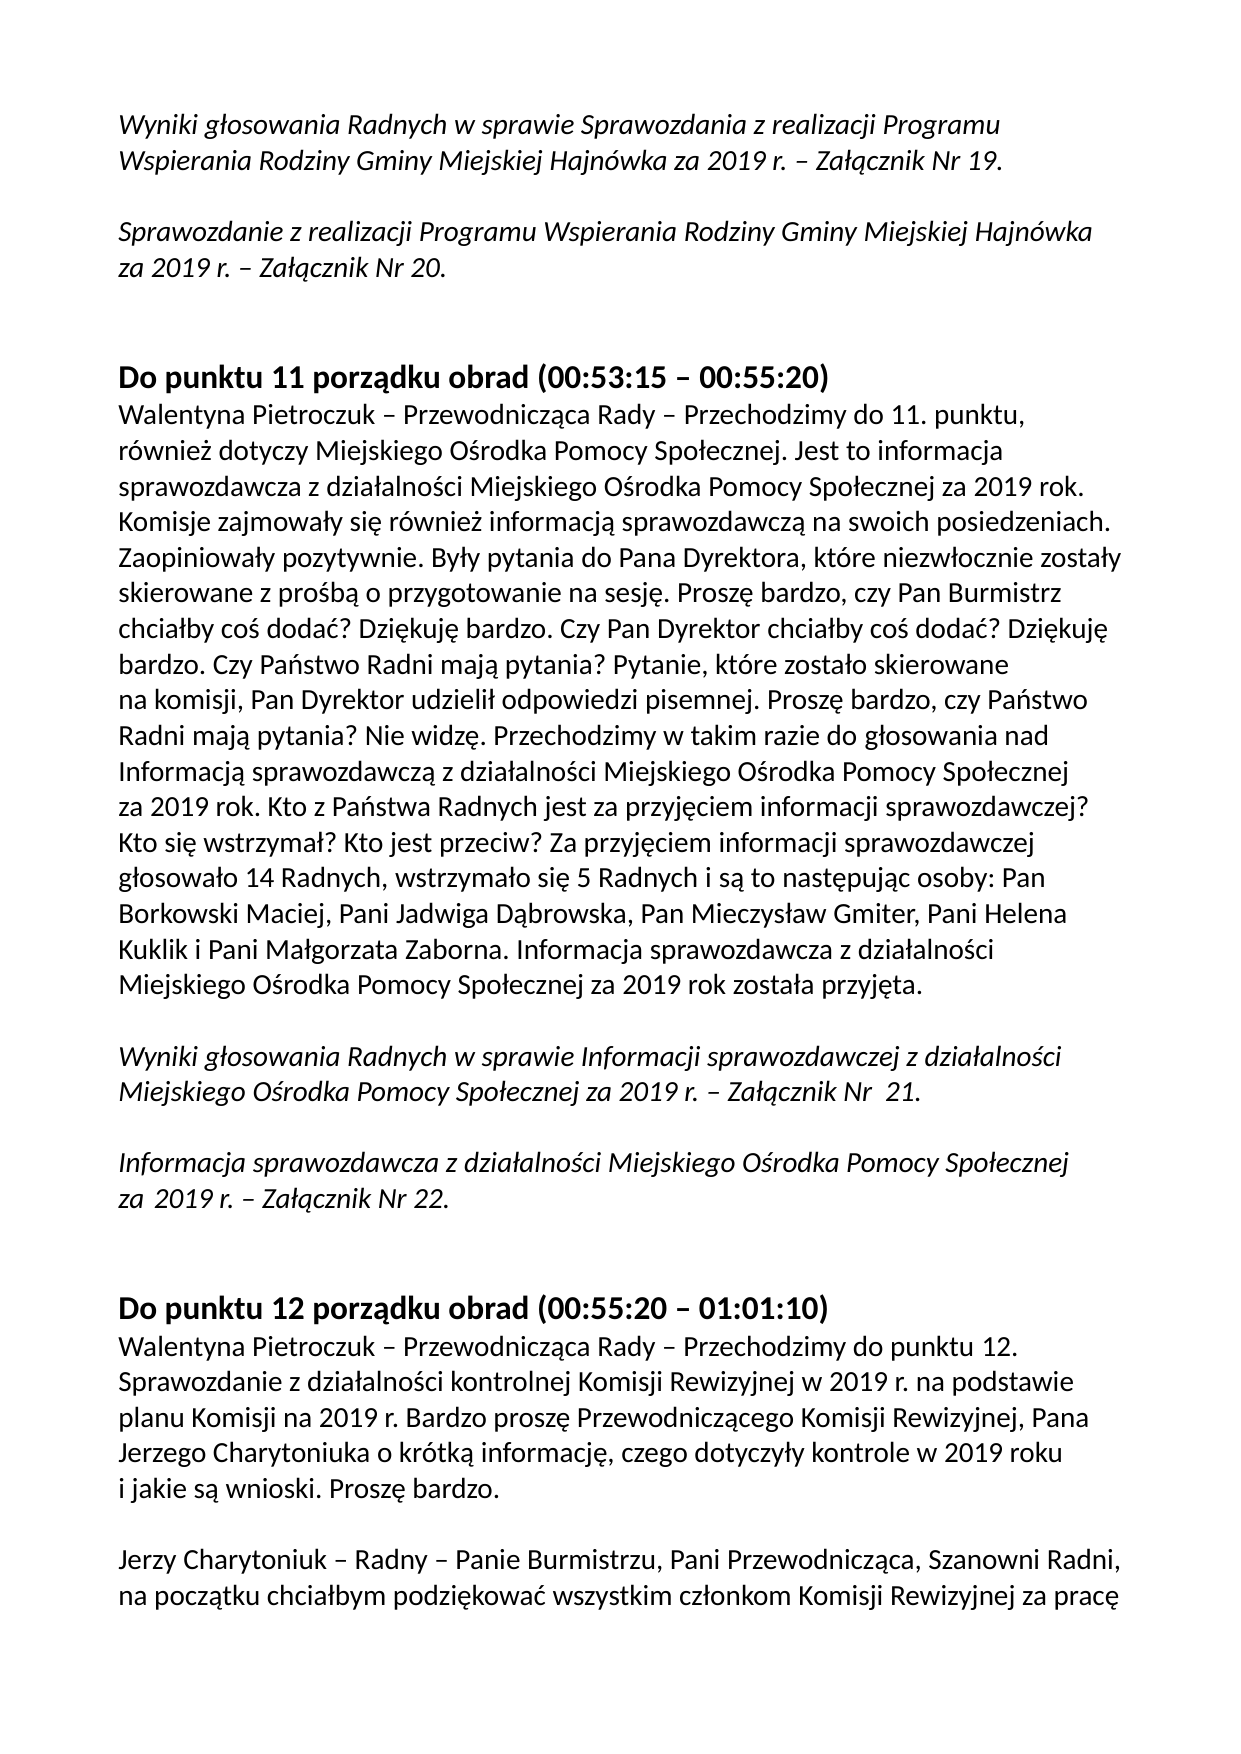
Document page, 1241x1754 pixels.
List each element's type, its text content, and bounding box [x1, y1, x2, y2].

subtitle Do punktu 12 porządku obrad (00:55:20 – 01:01:10) [118, 1287, 1122, 1328]
subtitle Do punktu 11 porządku obrad (00:53:15 – 00:55:20) [118, 356, 1122, 396]
text Sprawozdanie z realizacji Programu Wspierania Rodziny Gminy Miejskiej Hajnówka za 2019 r. – Załącznik Nr 20. [118, 213, 1122, 284]
text Walentyna Pietroczuk – Przewodnicząca Rady – Przechodzimy do 11. punktu, również dotyczy Miejskiego Ośrodka Pomocy Społecznej. Jest to informacja sprawozdawcza z działalności Miejskiego Ośrodka Pomocy Społecznej za 2019 rok. Komisje zajmowały się również informacją sprawozdawczą na swoich posiedzeniach. Zaopiniowały pozytywnie. Były pytania do Pana Dyrektora, które niezwłocznie zostały skierowane z prośbą o przygotowanie na sesję. Proszę bardzo, czy Pan Burmistrz chciałby coś dodać? Dziękuję bardzo. Czy Pan Dyrektor chciałby coś dodać? Dziękuję bardzo. Czy Państwo Radni mają pytania? Pytanie, które zostało skierowane na komisji, Pan Dyrektor udzielił odpowiedzi pisemnej. Proszę bardzo, czy Państwo Radni mają pytania? Nie widzę. Przechodzimy w takim razie do głosowania nad Informacją sprawozdawczą z działalności Miejskiego Ośrodka Pomocy Społecznej za 2019 rok. Kto z Państwa Radnych jest za przyjęciem informacji sprawozdawczej? Kto się wstrzymał? Kto jest przeciw? Za przyjęciem informacji sprawozdawczej głosowało 14 Radnych, wstrzymało się 5 Radnych i są to następując osoby: Pan Borkowski Maciej, Pani Jadwiga Dąbrowska, Pan Mieczysław Gmiter, Pani Helena Kuklik i Pani Małgorzata Zaborna. Informacja sprawozdawcza z działalności Miejskiego Ośrodka Pomocy Społecznej za 2019 rok została przyjęta. [118, 396, 1122, 1002]
text Wyniki głosowania Radnych w sprawie Sprawozdania z realizacji Programu Wspierania Rodziny Gminy Miejskiej Hajnówka za 2019 r. – Załącznik Nr 19. [118, 106, 1122, 177]
text Jerzy Charytoniuk – Radny – Panie Burmistrzu, Pani Przewodnicząca, Szanowni Radni, na początku chciałbym podziękować wszystkim członkom Komisji Rewizyjnej za pracę [118, 1541, 1122, 1613]
text Informacja sprawozdawcza z działalności Miejskiego Ośrodka Pomocy Społecznej za 2019 r. – Załącznik Nr 22. [118, 1144, 1122, 1216]
text Walentyna Pietroczuk – Przewodnicząca Rady – Przechodzimy do punktu 12. Sprawozdanie z działalności kontrolnej Komisji Rewizyjnej w 2019 r. na podstawie planu Komisji na 2019 r. Bardzo proszę Przewodniczącego Komisji Rewizyjnej, Pana Jerzego Charytoniuka o krótką informację, czego dotyczyły kontrole w 2019 roku i jakie są wnioski. Proszę bardzo. [118, 1328, 1122, 1506]
text Wyniki głosowania Radnych w sprawie Informacji sprawozdawczej z działalności Miejskiego Ośrodka Pomocy Społecznej za 2019 r. – Załącznik Nr 21. [118, 1038, 1122, 1109]
